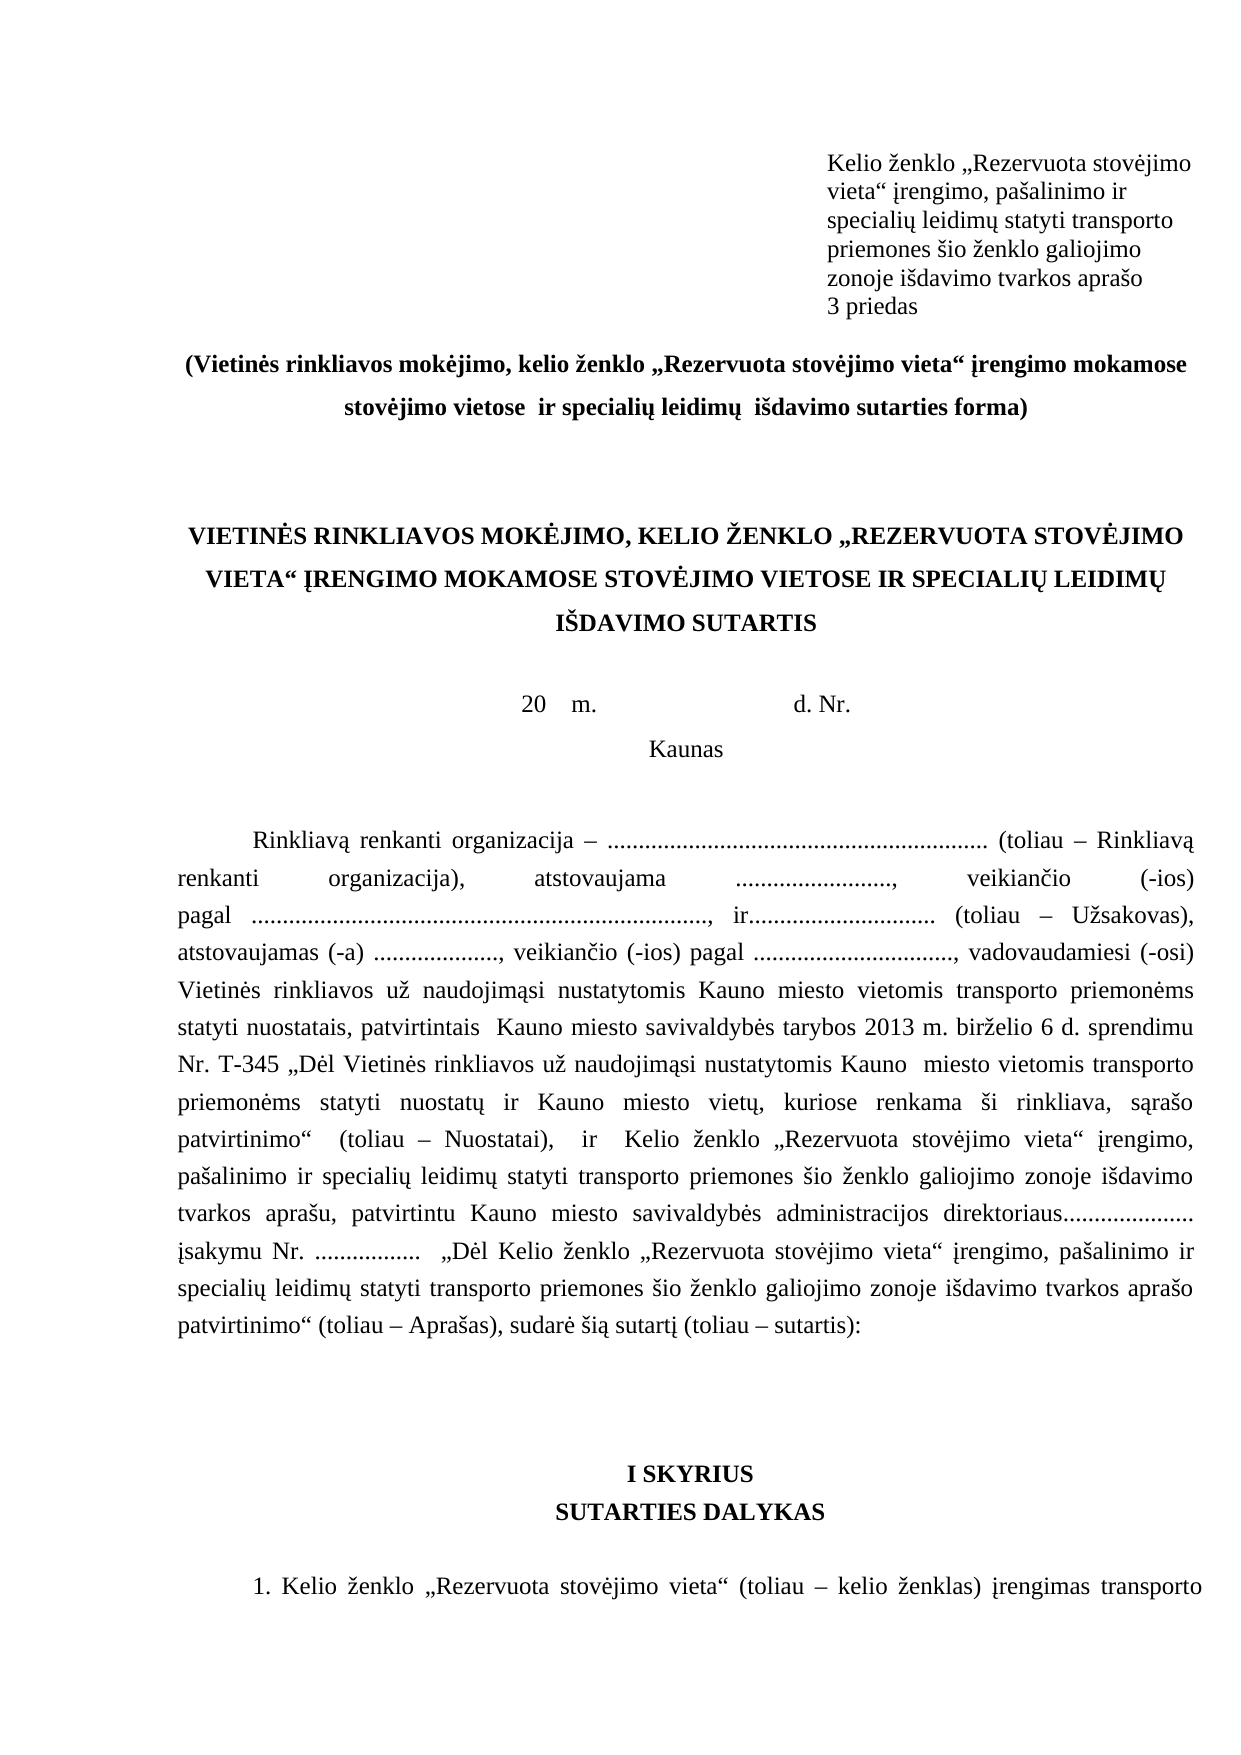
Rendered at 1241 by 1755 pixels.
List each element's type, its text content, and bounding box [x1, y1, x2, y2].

text 1. Kelio ženklo „Rezervuota stovėjimo vieta“ (toliau – kelio ženklas) įrengimas transporto [177, 1571, 1203, 1600]
text Kaunas [177, 734, 1195, 763]
text SUTARTIES DALYKAS [177, 1497, 1203, 1526]
text priemones šio ženklo galiojimo [827, 234, 1195, 263]
text Rinkliavą renkanti organizacija – ............................................................. (toliau – Rinkliavą renkanti organizacija), atstovaujama ........................., veikiančio (-ios) pagal ........................................................................., ir.............................. (toliau – Užsakovas), atstovaujamas (-a) ...................., veikiančio (-ios) pagal ................................, vadovaudamiesi (-osi) Vietinės rinkliavos už naudojimąsi nustatytomis Kauno miesto vietomis transporto priemonėms statyti nuostatais, patvirtintais Kauno miesto savivaldybės tarybos 2013 m. birželio 6 d. sprendimu Nr. T-345 „Dėl Vietinės rinkliavos už naudojimąsi nustatytomis Kauno miesto vietomis transporto priemonėms statyti nuostatų ir Kauno miesto vietų, kuriose renkama ši rinkliava, sąrašo patvirtinimo“ (toliau – Nuostatai), ir Kelio ženklo „Rezervuota stovėjimo vieta“ įrengimo, pašalinimo ir specialių leidimų statyti transporto priemones šio ženklo galiojimo zonoje išdavimo tvarkos aprašu, patvirtintu Kauno miesto savivaldybės administracijos direktoriaus..................... įsakymu Nr. ................. „Dėl Kelio ženklo „Rezervuota stovėjimo vieta“ įrengimo, pašalinimo ir specialių leidimų statyti transporto priemones šio ženklo galiojimo zonoje išdavimo tvarkos aprašo patvirtinimo“ (toliau – Aprašas), sudarė šią sutartį (toliau – sutartis): [177, 826, 1195, 1339]
text 20 m. d. Nr. [177, 689, 1195, 718]
text Kelio ženklo „Rezervuota stovėjimo [827, 148, 1195, 176]
text I SKYRIUS [177, 1459, 1203, 1488]
text zonoje išdavimo tvarkos aprašo [827, 263, 1195, 291]
text VIETINĖS RINKLIAVOS MOKĖJIMO, KELIO ŽENKLO „REZERVUOTA STOVĖJIMO VIETA“ ĮRENGIMO MOKAMOSE STOVĖJIMO VIETOSE IR SPECIALIŲ LEIDIMŲ IŠDAVIMO SUTARTIS [177, 521, 1195, 636]
text vieta“ įrengimo, pašalinimo ir [827, 176, 1195, 205]
text specialių leidimų statyti transporto [827, 205, 1195, 234]
text 3 priedas [827, 291, 1195, 320]
text (Vietinės rinkliavos mokėjimo, kelio ženklo „Rezervuota stovėjimo vieta“ įrengimo mokamose stovėjimo vietose ir specialių leidimų išdavimo sutarties forma) [177, 349, 1195, 421]
